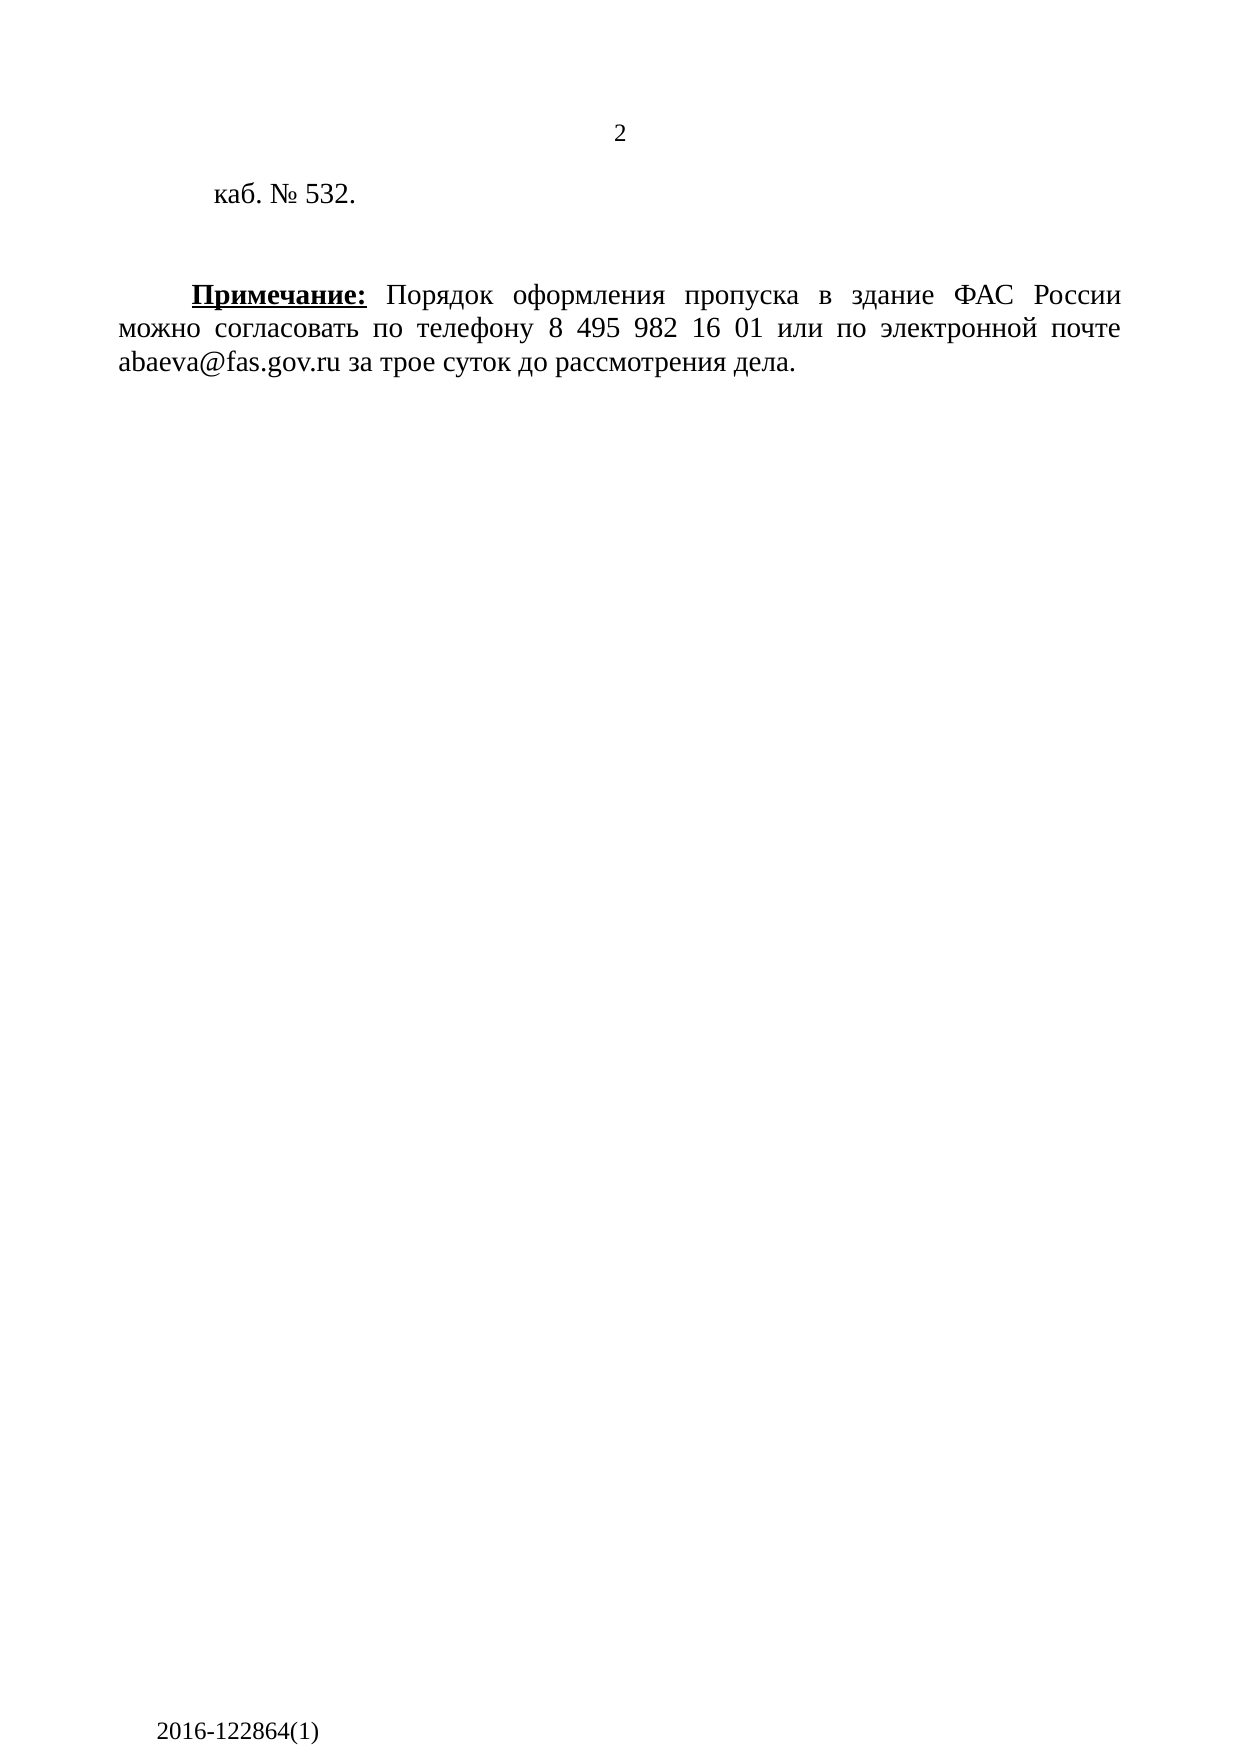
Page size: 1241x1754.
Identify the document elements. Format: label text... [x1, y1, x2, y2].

list каб. № 532. [191, 176, 1122, 210]
text Примечание: Порядок оформления пропуска в здание ФАС России можно согласовать по телефону 8 495 982 16 01 или по электронной почте abaeva@fas.gov.ru за трое суток до рассмотрения дела. [118, 277, 1122, 378]
